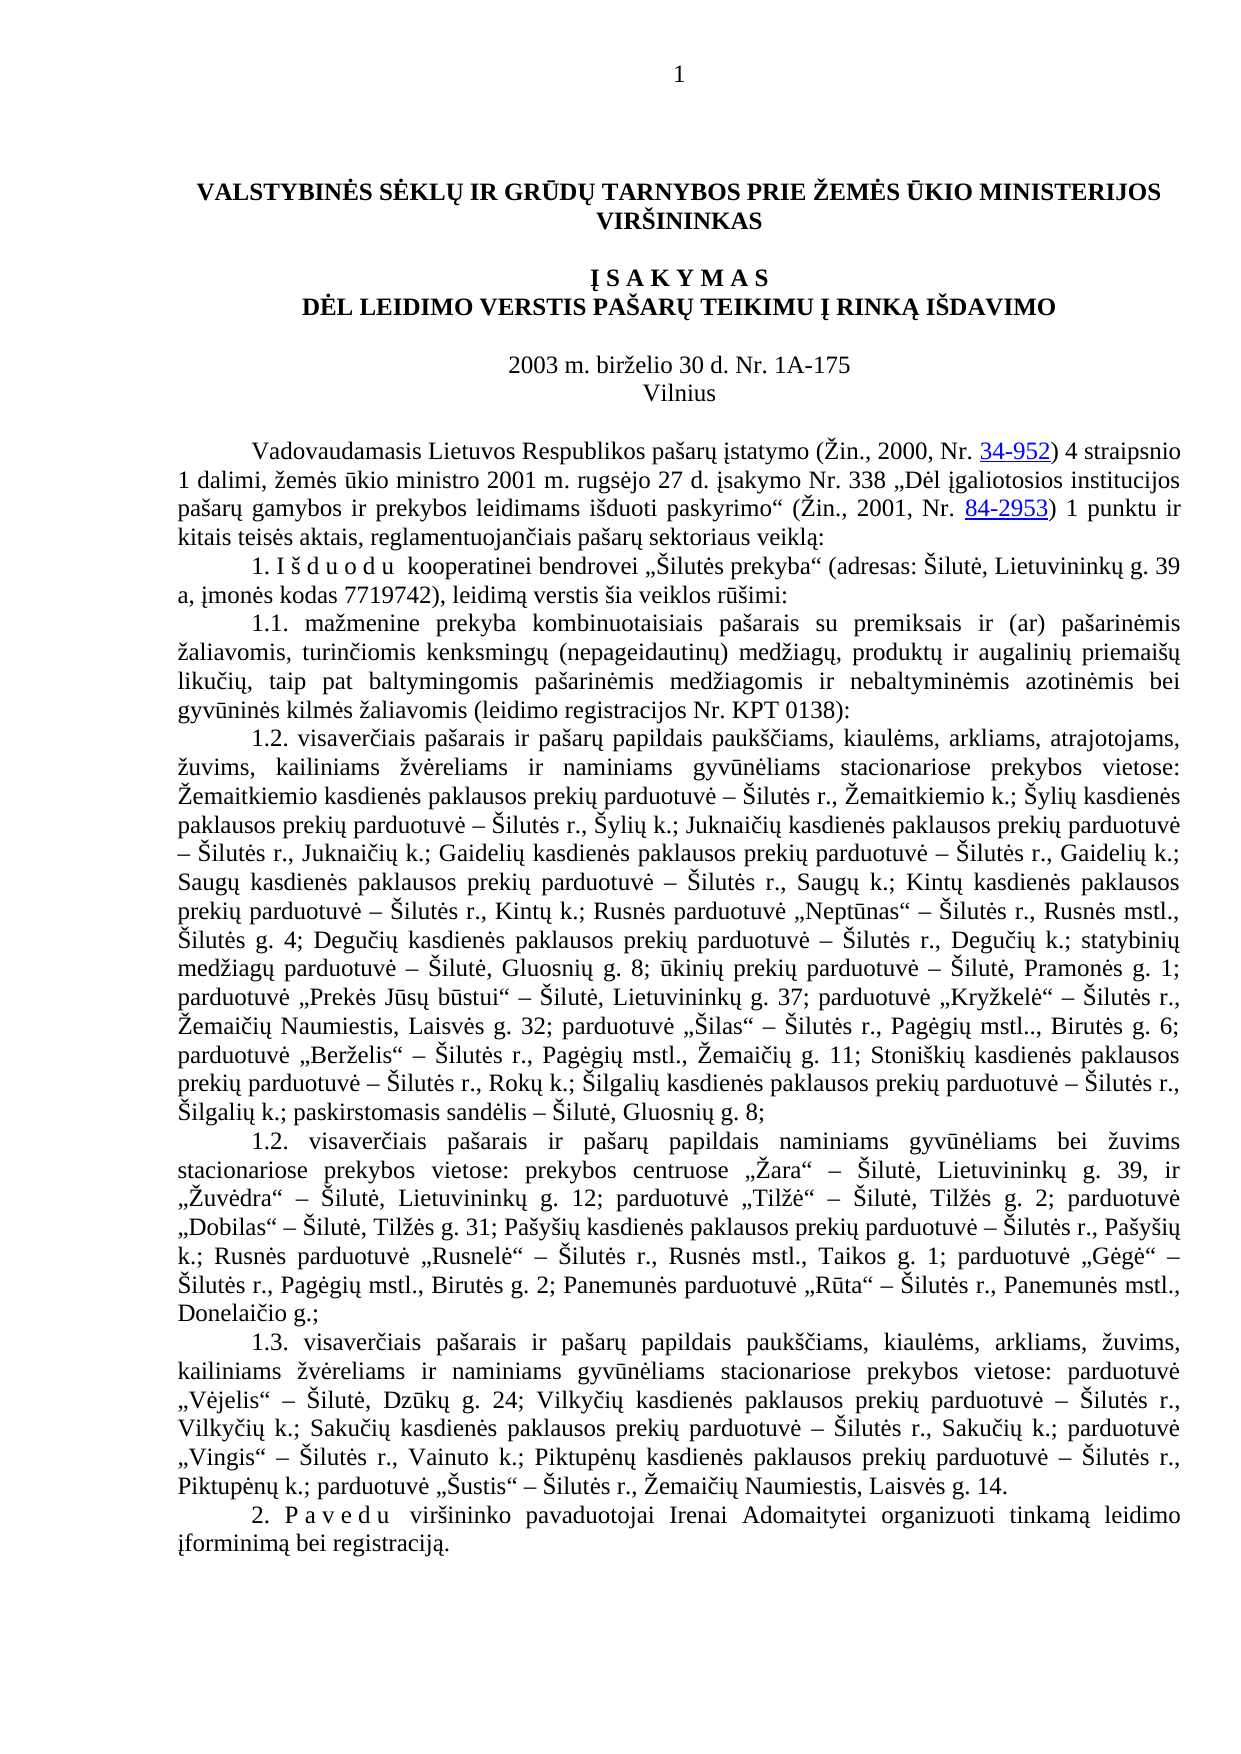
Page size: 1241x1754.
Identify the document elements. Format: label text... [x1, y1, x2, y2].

text VALSTYBINĖS SĖKLŲ IR GRŪDŲ TARNYBOS PRIE ŽEMĖS ŪKIO MINISTERIJOS VIRŠININKAS [177, 177, 1181, 235]
text Vadovaudamasis Lietuvos Respublikos pašarų įstatymo (Žin., 2000, Nr. 34-952) 4 straipsnio 1 dalimi, žemės ūkio ministro 2001 m. rugsėjo 27 d. įsakymo Nr. 338 „Dėl įgaliotosios institucijos pašarų gamybos ir prekybos leidimams išduoti paskyrimo“ (Žin., 2001, Nr. 84-2953) 1 punktu ir kitais teisės aktais, reglamentuojančiais pašarų sektoriaus veiklą: [177, 436, 1181, 551]
text Vilnius [177, 378, 1181, 407]
text Į S A K Y M A S [177, 263, 1181, 292]
text 1.2. visaverčiais pašarais ir pašarų papildais naminiams gyvūnėliams bei žuvims stacionariose prekybos vietose: prekybos centruose „Žara“ – Šilutė, Lietuvininkų g. 39, ir „Žuvėdra“ – Šilutė, Lietuvininkų g. 12; parduotuvė „Tilžė“ – Šilutė, Tilžės g. 2; parduotuvė „Dobilas“ – Šilutė, Tilžės g. 31; Pašyšių kasdienės paklausos prekių parduotuvė – Šilutės r., Pašyšių k.; Rusnės parduotuvė „Rusnelė“ – Šilutės r., Rusnės mstl., Taikos g. 1; parduotuvė „Gėgė“ – Šilutės r., Pagėgių mstl., Birutės g. 2; Panemunės parduotuvė „Rūta“ – Šilutės r., Panemunės mstl., Donelaičio g.; [177, 1126, 1181, 1327]
text 1.1. mažmenine prekyba kombinuotaisiais pašarais su premiksais ir (ar) pašarinėmis žaliavomis, turinčiomis kenksmingų (nepageidautinų) medžiagų, produktų ir augalinių priemaišų likučių, taip pat baltymingomis pašarinėmis medžiagomis ir nebaltyminėmis azotinėmis bei gyvūninės kilmės žaliavomis (leidimo registracijos Nr. KPT 0138): [177, 608, 1181, 723]
text 1. Išduodu kooperatinei bendrovei „Šilutės prekyba“ (adresas: Šilutė, Lietuvininkų g. 39 a, įmonės kodas 7719742), leidimą verstis šia veiklos rūšimi: [177, 551, 1181, 608]
text 1.3. visaverčiais pašarais ir pašarų papildais paukščiams, kiaulėms, arkliams, žuvims, kailiniams žvėreliams ir naminiams gyvūnėliams stacionariose prekybos vietose: parduotuvė „Vėjelis“ – Šilutė, Dzūkų g. 24; Vilkyčių kasdienės paklausos prekių parduotuvė – Šilutės r., Vilkyčių k.; Sakučių kasdienės paklausos prekių parduotuvė – Šilutės r., Sakučių k.; parduotuvė „Vingis“ – Šilutės r., Vainuto k.; Piktupėnų kasdienės paklausos prekių parduotuvė – Šilutės r., Piktupėnų k.; parduotuvė „Šustis“ – Šilutės r., Žemaičių Naumiestis, Laisvės g. 14. [177, 1327, 1181, 1500]
text 1.2. visaverčiais pašarais ir pašarų papildais paukščiams, kiaulėms, arkliams, atrajotojams, žuvims, kailiniams žvėreliams ir naminiams gyvūnėliams stacionariose prekybos vietose: Žemaitkiemio kasdienės paklausos prekių parduotuvė – Šilutės r., Žemaitkiemio k.; Šylių kasdienės paklausos prekių parduotuvė – Šilutės r., Šylių k.; Juknaičių kasdienės paklausos prekių parduotuvė – Šilutės r., Juknaičių k.; Gaidelių kasdienės paklausos prekių parduotuvė – Šilutės r., Gaidelių k.; Saugų kasdienės paklausos prekių parduotuvė – Šilutės r., Saugų k.; Kintų kasdienės paklausos prekių parduotuvė – Šilutės r., Kintų k.; Rusnės parduotuvė „Neptūnas“ – Šilutės r., Rusnės mstl., Šilutės g. 4; Degučių kasdienės paklausos prekių parduotuvė – Šilutės r., Degučių k.; statybinių medžiagų parduotuvė – Šilutė, Gluosnių g. 8; ūkinių prekių parduotuvė – Šilutė, Pramonės g. 1; parduotuvė „Prekės Jūsų būstui“ – Šilutė, Lietuvininkų g. 37; parduotuvė „Kryžkelė“ – Šilutės r., Žemaičių Naumiestis, Laisvės g. 32; parduotuvė „Šilas“ – Šilutės r., Pagėgių mstl.., Birutės g. 6; parduotuvė „Berželis“ – Šilutės r., Pagėgių mstl., Žemaičių g. 11; Stoniškių kasdienės paklausos prekių parduotuvė – Šilutės r., Rokų k.; Šilgalių kasdienės paklausos prekių parduotuvė – Šilutės r., Šilgalių k.; paskirstomasis sandėlis – Šilutė, Gluosnių g. 8; [177, 723, 1181, 1126]
text 2. Pavedu viršininko pavaduotojai Irenai Adomaitytei organizuoti tinkamą leidimo įforminimą bei registraciją. [177, 1500, 1181, 1557]
text 2003 m. birželio 30 d. Nr. 1A-175 [177, 350, 1181, 378]
text DĖL LEIDIMO VERSTIS PAŠARŲ TEIKIMU Į RINKĄ IŠDAVIMO [177, 292, 1181, 321]
